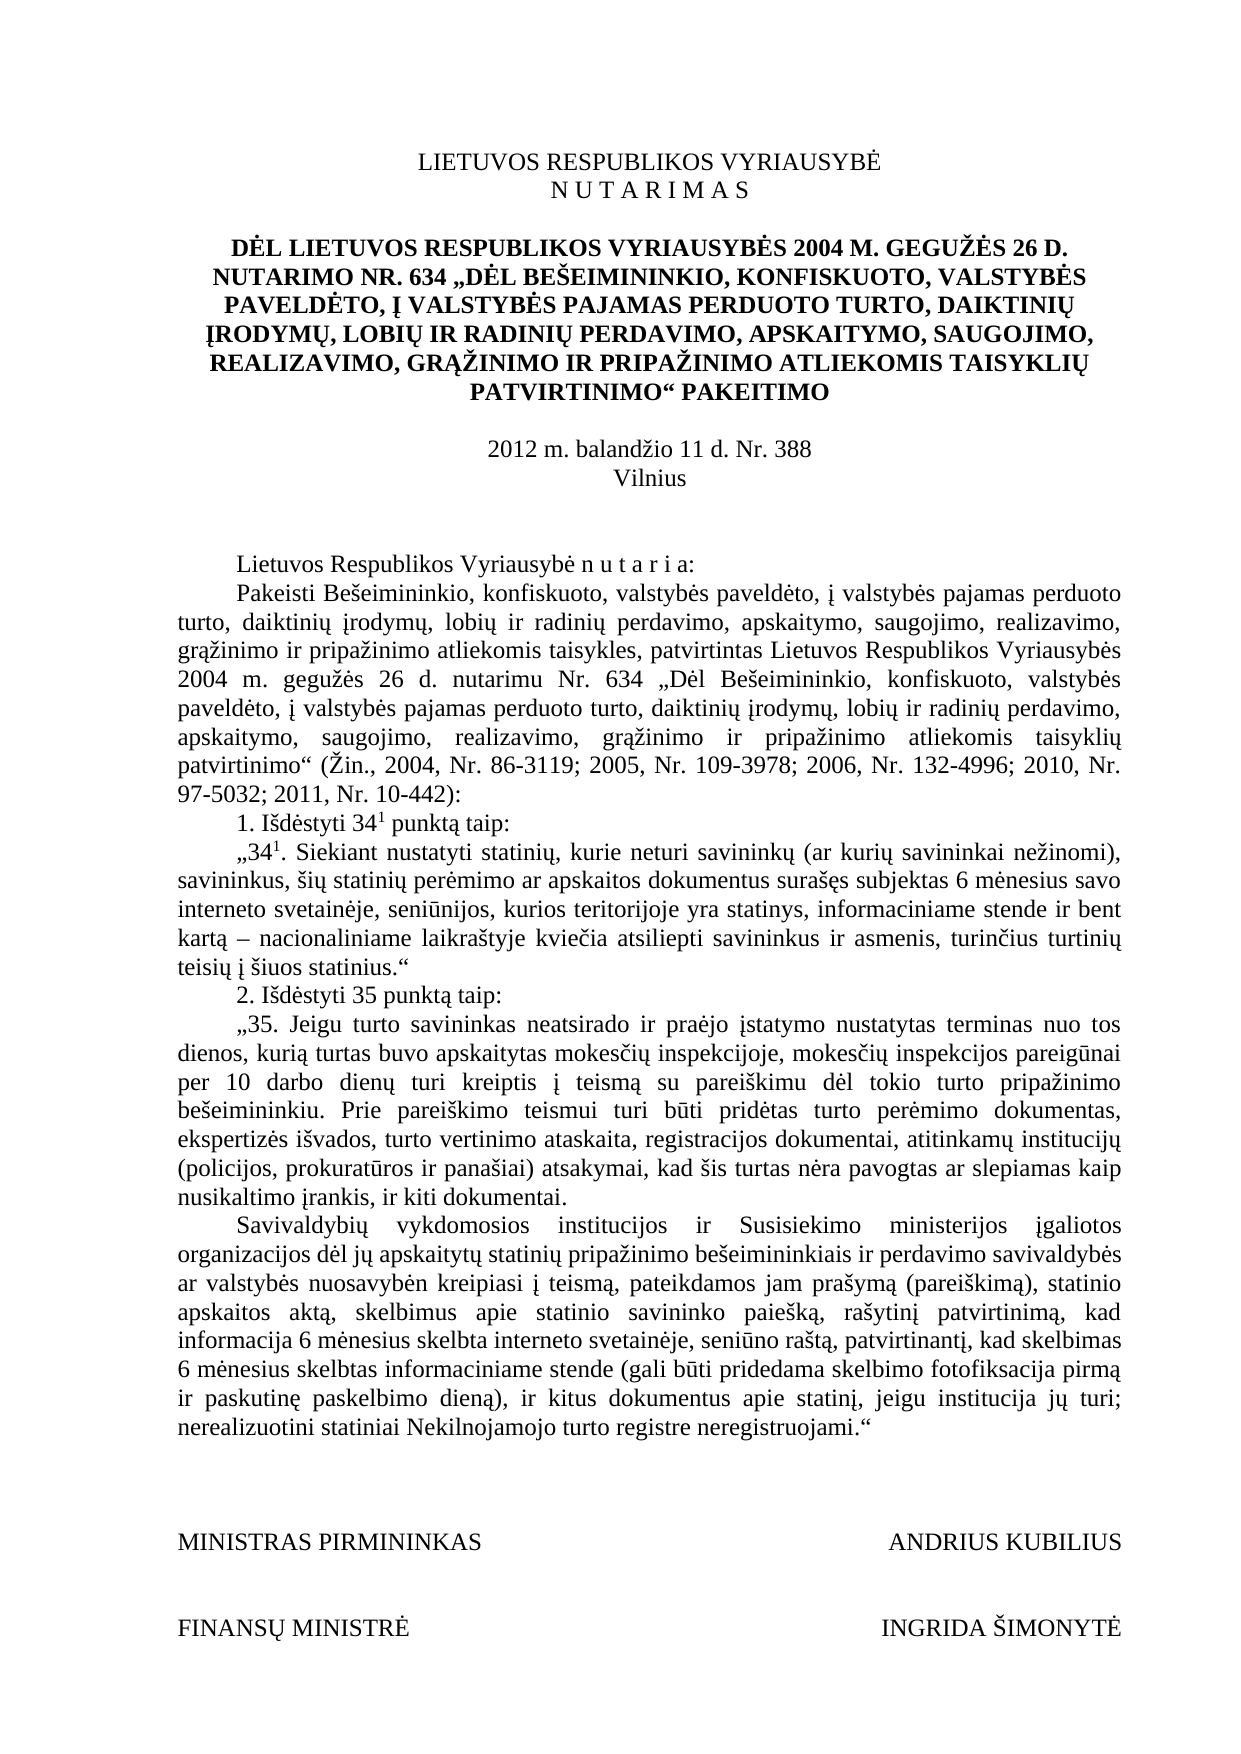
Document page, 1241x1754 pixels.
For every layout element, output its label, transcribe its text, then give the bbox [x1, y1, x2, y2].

text 2012 m. balandžio 11 d. Nr. 388 [177, 434, 1122, 463]
text Pakeisti Bešeimininkio, konfiskuoto, valstybės paveldėto, į valstybės pajamas perduoto turto, daiktinių įrodymų, lobių ir radinių perdavimo, apskaitymo, saugojimo, realizavimo, grąžinimo ir pripažinimo atliekomis taisykles, patvirtintas Lietuvos Respublikos Vyriausybės 2004 m. gegužės 26 d. nutarimu Nr. 634 „Dėl Bešeimininkio, konfiskuoto, valstybės paveldėto, į valstybės pajamas perduoto turto, daiktinių įrodymų, lobių ir radinių perdavimo, apskaitymo, saugojimo, realizavimo, grąžinimo ir pripažinimo atliekomis taisyklių patvirtinimo“ (Žin., 2004, Nr. 86-3119; 2005, Nr. 109-3978; 2006, Nr. 132-4996; 2010, Nr. 97-5032; 2011, Nr. 10-442): [177, 578, 1122, 808]
text 1. Išdėstyti 341 punktą taip: [177, 808, 1122, 837]
text 2. Išdėstyti 35 punktą taip: [177, 981, 1122, 1009]
text NUTARIMAS [177, 176, 1122, 204]
text „341. Siekiant nustatyti statinių, kurie neturi savininkų (ar kurių savininkai nežinomi), savininkus, šių statinių perėmimo ar apskaitos dokumentus surašęs subjektas 6 mėnesius savo interneto svetainėje, seniūnijos, kurios teritorijoje yra statinys, informaciniame stende ir bent kartą – nacionaliniame laikraštyje kviečia atsiliepti savininkus ir asmenis, turinčius turtinių teisių į šiuos statinius.“ [177, 837, 1122, 981]
text DĖL LIETUVOS RESPUBLIKOS VYRIAUSYBĖS 2004 M. GEGUŽĖS 26 D. NUTARIMO NR. 634 „DĖL BEŠEIMININKIO, KONFISKUOTO, VALSTYBĖS PAVELDĖTO, Į VALSTYBĖS PAJAMAS PERDUOTO TURTO, DAIKTINIŲ ĮRODYMŲ, LOBIŲ IR RADINIŲ PERDAVIMO, APSKAITYMO, SAUGOJIMO, REALIZAVIMO, GRĄŽINIMO IR PRIPAŽINIMO ATLIEKOMIS TAISYKLIŲ PATVIRTINIMO“ PAKEITIMO [177, 233, 1122, 406]
text Lietuvos Respublikos Vyriausybė n u t a r i a: [177, 549, 1122, 578]
text Lietuvos Respublikos Vyriausybė [177, 147, 1122, 176]
text Savivaldybių vykdomosios institucijos ir Susisiekimo ministerijos įgaliotos organizacijos dėl jų apskaitytų statinių pripažinimo bešeimininkiais ir perdavimo savivaldybės ar valstybės nuosavybėn kreipiasi į teismą, pateikdamos jam prašymą (pareiškimą), statinio apskaitos aktą, skelbimus apie statinio savininko paiešką, rašytinį patvirtinimą, kad informacija 6 mėnesius skelbta interneto svetainėje, seniūno raštą, patvirtinantį, kad skelbimas 6 mėnesius skelbtas informaciniame stende (gali būti pridedama skelbimo fotofiksacija pirmą ir paskutinę paskelbimo dieną), ir kitus dokumentus apie statinį, jeigu institucija jų turi; nerealizuotini statiniai Nekilnojamojo turto registre neregistruojami.“ [177, 1211, 1122, 1441]
text FINANSŲ MINISTRĖ INGRIDA ŠIMONYTĖ [177, 1613, 1122, 1642]
text „35. Jeigu turto savininkas neatsirado ir praėjo įstatymo nustatytas terminas nuo tos dienos, kurią turtas buvo apskaitytas mokesčių inspekcijoje, mokesčių inspekcijos pareigūnai per 10 darbo dienų turi kreiptis į teismą su pareiškimu dėl tokio turto pripažinimo bešeimininkiu. Prie pareiškimo teismui turi būti pridėtas turto perėmimo dokumentas, ekspertizės išvados, turto vertinimo ataskaita, registracijos dokumentai, atitinkamų institucijų (policijos, prokuratūros ir panašiai) atsakymai, kad šis turtas nėra pavogtas ar slepiamas kaip nusikaltimo įrankis, ir kiti dokumentai. [177, 1009, 1122, 1211]
text Vilnius [177, 463, 1122, 492]
text MINISTRAS PIRMININKAS ANDRIUS KUBILIUS [177, 1527, 1122, 1556]
